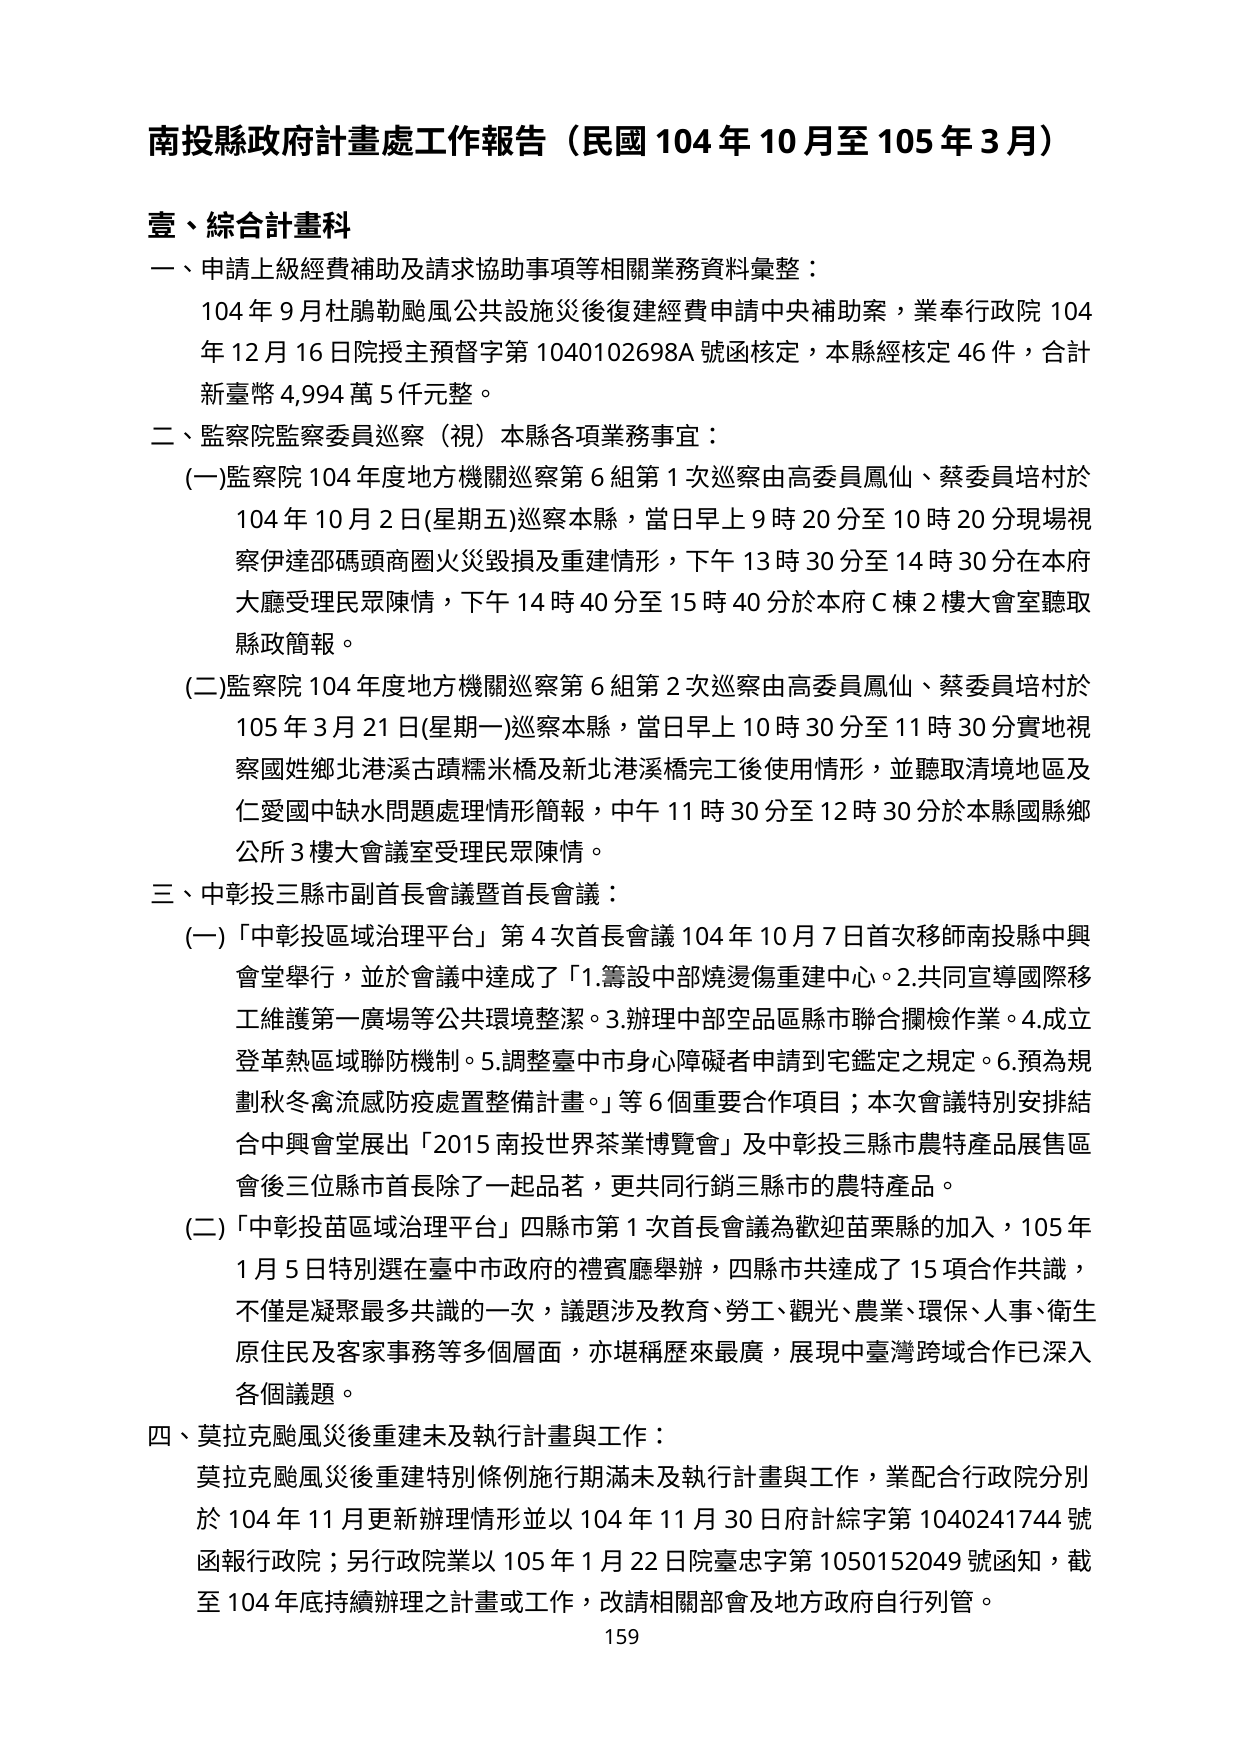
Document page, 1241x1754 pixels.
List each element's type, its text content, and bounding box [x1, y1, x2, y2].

text 二、監察院監察委員巡察（視）本縣各項業務事宜： [150, 412, 1092, 453]
text 南投縣政府計畫處工作報告（民國104年10月至105年3月） [148, 120, 1092, 162]
text (一)「中彰投區域治理平台」第4次首長會議104年10月7日首次移師南投縣中興會堂舉行，並於會議中達成了「1.籌設中部燒燙傷重建中心。2.共同宣導國際移工維護第一廣場等公共環境整潔。3.辦理中部空品區縣市聯合攔檢作業。4.成立登革熱區域聯防機制。5.調整臺中市身心障礙者申請到宅鑑定之規定。6.預為規劃秋冬禽流感防疫處置整備計畫。」等6個重要合作項目；本次會議特別安排結合中興會堂展出「2015南投世界茶業博覽會」及中彰投三縣市農特產品展售區，會後三位縣市首長除了一起品茗，更共同行銷三縣市的農特產品。 [185, 912, 1092, 1203]
text 一、申請上級經費補助及請求協助事項等相關業務資料彙整： [150, 245, 1092, 287]
text (二)監察院104年度地方機關巡察第6組第2次巡察由高委員鳳仙、蔡委員培村於105年3月21日(星期一)巡察本縣，當日早上10時30分至11時30分實地視察國姓鄉北港溪古蹟糯米橋及新北港溪橋完工後使用情形，並聽取清境地區及仁愛國中缺水問題處理情形簡報，中午11時30分至12時30分於本縣國縣鄉公所3樓大會議室受理民眾陳情。 [185, 662, 1092, 870]
text 四、莫拉克颱風災後重建未及執行計畫與工作： [148, 1412, 1092, 1453]
text 莫拉克颱風災後重建特別條例施行期滿未及執行計畫與工作，業配合行政院分別於104年11月更新辦理情形並以104年11月30日府計綜字第1040241744號函報行政院；另行政院業以105年1月22日院臺忠字第1050152049號函知，截至104年底持續辦理之計畫或工作，改請相關部會及地方政府自行列管。 [197, 1453, 1092, 1620]
text (二)「中彰投苗區域治理平台」四縣市第1次首長會議為歡迎苗栗縣的加入，105年1月5日特別選在臺中市政府的禮賓廳舉辦，四縣市共達成了15項合作共識，不僅是凝聚最多共識的一次，議題涉及教育、勞工、觀光、農業、環保、人事、衛生、原住民及客家事務等多個層面，亦堪稱歷來最廣，展現中臺灣跨域合作已深入各個議題。 [185, 1203, 1092, 1412]
text 壹、綜合計畫科 [148, 203, 1092, 245]
text 三、中彰投三縣市副首長會議暨首長會議： [150, 870, 1092, 912]
text (一)監察院104年度地方機關巡察第6組第1次巡察由高委員鳳仙、蔡委員培村於104年10月2日(星期五)巡察本縣，當日早上9時20分至10時20分現場視察伊達邵碼頭商圈火災毀損及重建情形，下午13時30分至14時30分在本府大廳受理民眾陳情，下午14時40分至15時40分於本府C棟2樓大會室聽取縣政簡報。 [185, 453, 1092, 662]
text 104年9月杜鵑勒颱風公共設施災後復建經費申請中央補助案，業奉行政院104年12月16日院授主預督字第1040102698A號函核定，本縣經核定46件，合計新臺幣4,994萬5仟元整。 [200, 287, 1092, 412]
